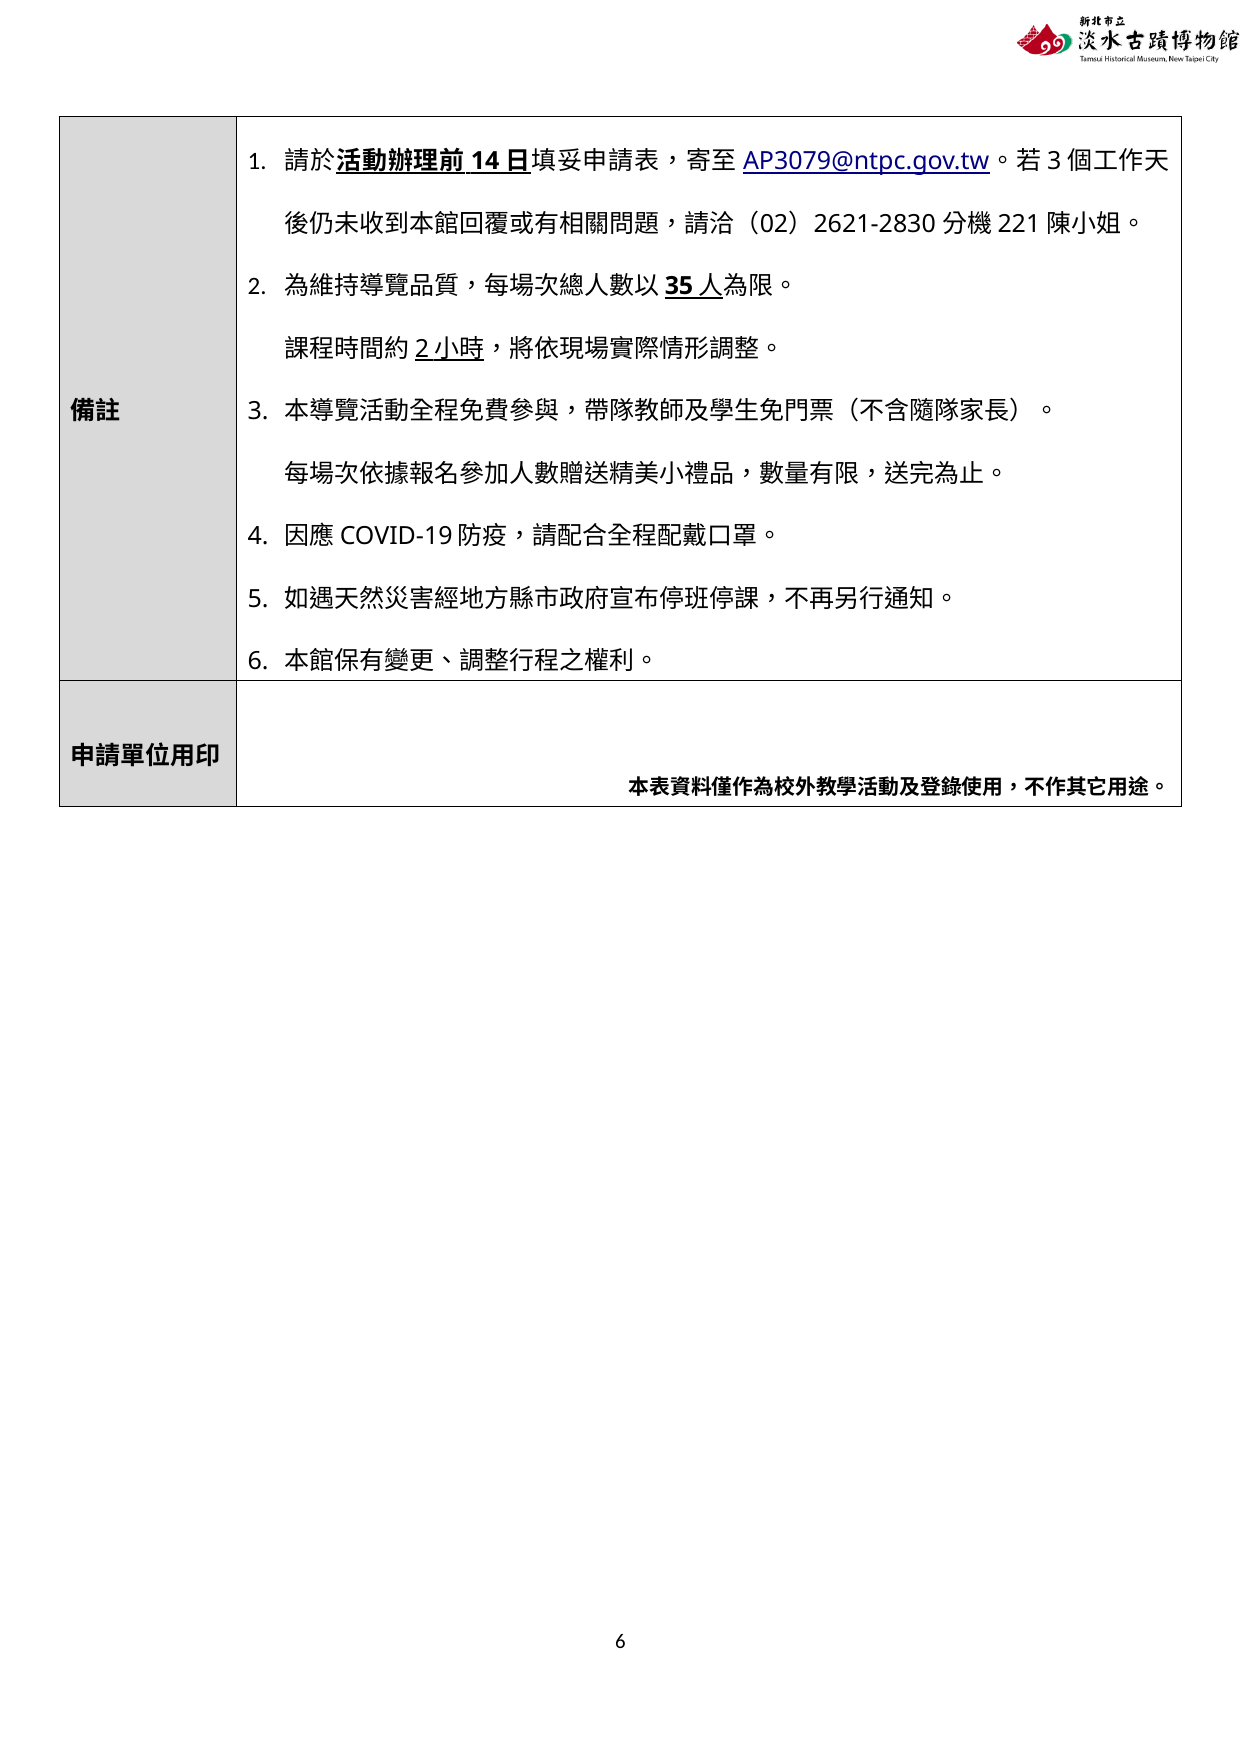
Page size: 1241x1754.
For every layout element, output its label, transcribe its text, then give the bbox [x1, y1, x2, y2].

table_cell 備註 [60, 117, 236, 680]
table_cell 本表資料僅作為校外教學活動及登錄使用，不作其它用途。 [237, 681, 1181, 806]
table_cell 申請單位用印 [60, 681, 236, 806]
table_cell 請於活動辦理前14日填妥申請表，寄至AP3079@ntpc.gov.tw。若3個工作天後仍未收到本館回覆或有相關問題，請洽（02）2621-2830 分機221 陳小姐。 為維持導覽品質，每場次總人數以35人為限。 課程時間約2小時，將依現場實際情形調整。 本導覽活動全程免費參與，帶隊教師及學生免門票（不含隨隊家長）。 每場次依據報名參加人數贈送精美小禮品，數量有限，送完為止。 因應COVID-19防疫，請配合全程配戴口罩。 如遇天然災害經地方縣市政府宣布停班停課，不再另行通知。 本館保有變更、調整行程之權利。 [237, 117, 1181, 680]
picture [1016, 15, 1241, 63]
